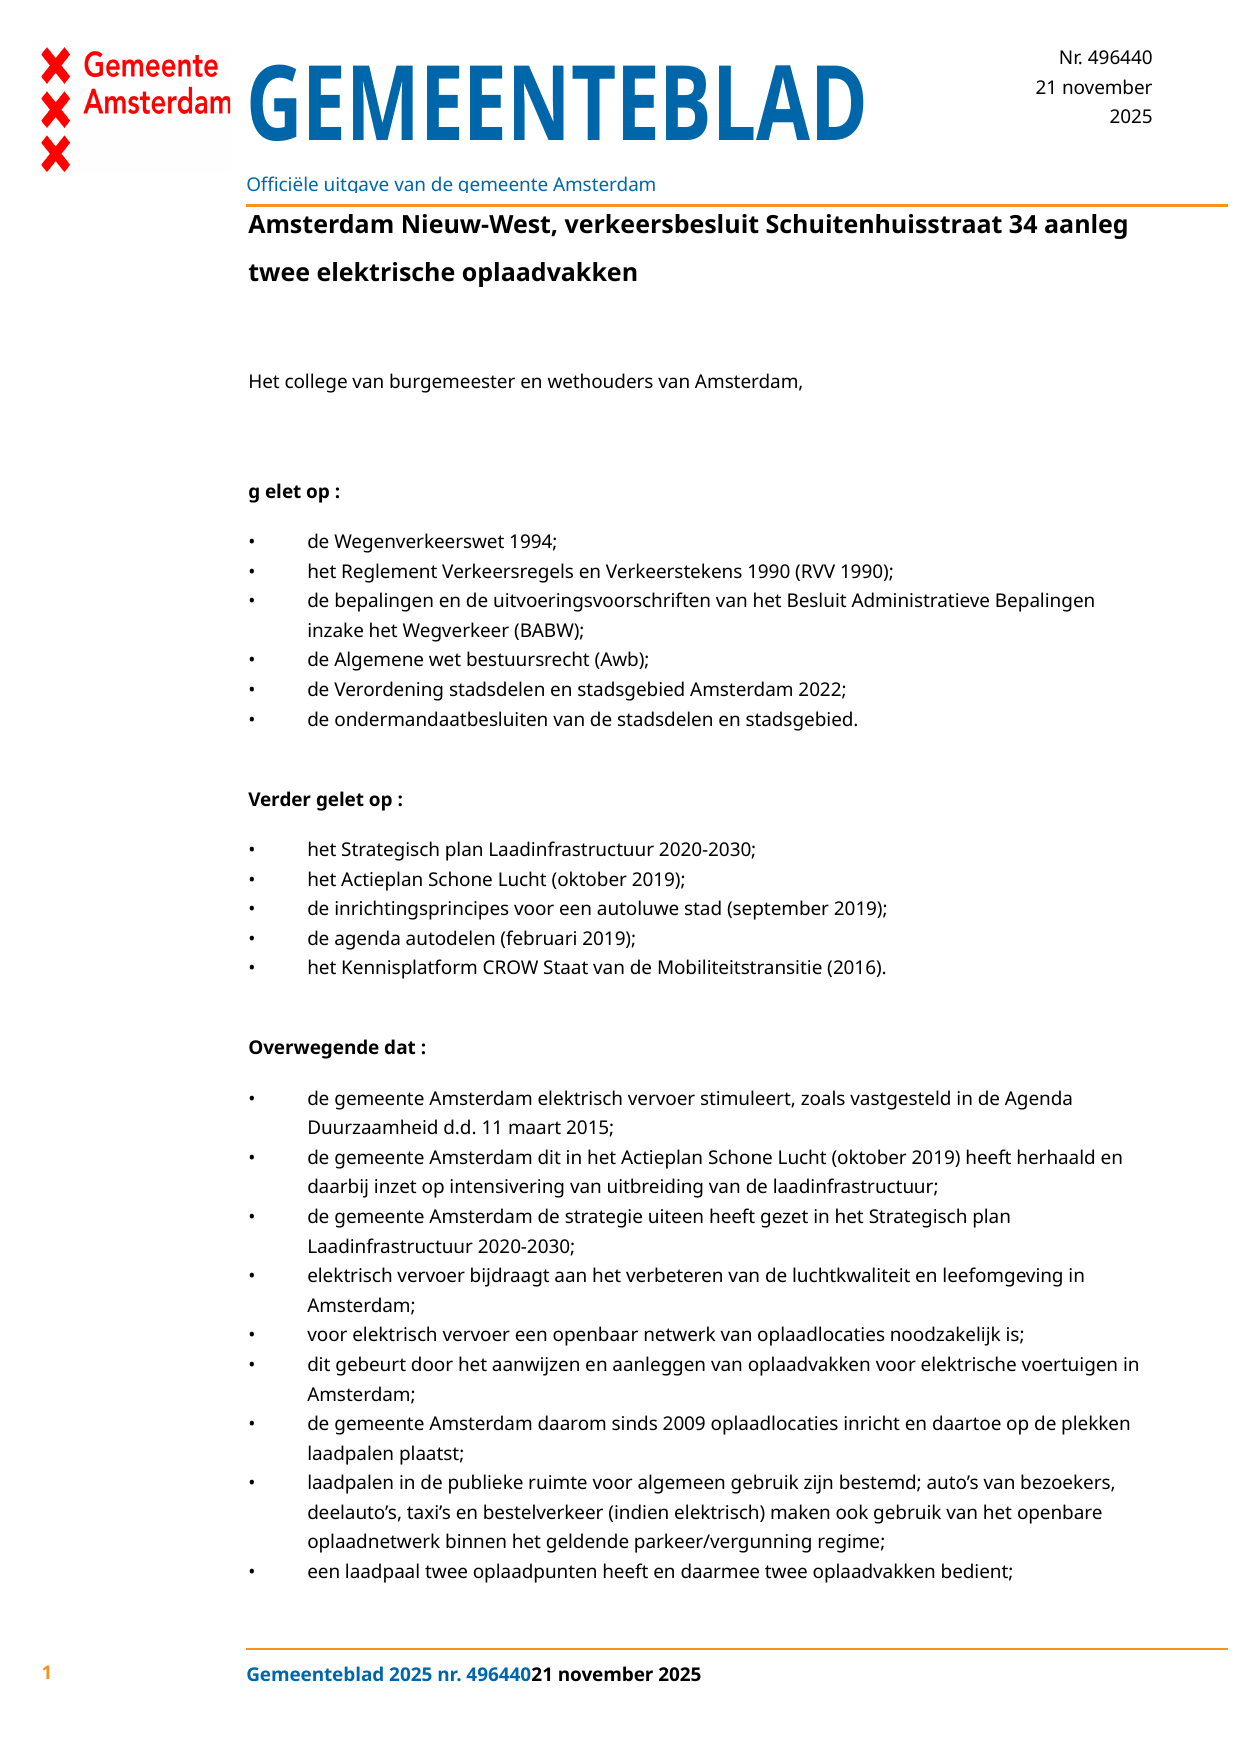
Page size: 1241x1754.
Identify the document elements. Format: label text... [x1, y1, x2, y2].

list voor elektrisch vervoer een openbaar netwerk van oplaadlocaties noodzakelijk is; [248, 1322, 1152, 1347]
list de ondermandaatbesluiten van de stadsdelen en stadsgebied. [248, 706, 1152, 731]
list de gemeente Amsterdam elektrisch vervoer stimuleert, zoals vastgesteld in de Agenda Duurzaamheid d.d. 11 maart 2015; [248, 1085, 1152, 1140]
list de gemeente Amsterdam de strategie uiteen heeft gezet in het Strategisch plan Laadinfrastructuur 2020-2030; [248, 1203, 1152, 1258]
text Overwegende dat : [248, 1034, 1152, 1060]
text Het college van burgemeester en wethouders van Amsterdam, [248, 368, 1152, 394]
list de gemeente Amsterdam dit in het Actieplan Schone Lucht (oktober 2019) heeft herhaald en daarbij inzet op intensivering van uitbreiding van de laadinfrastructuur; [248, 1144, 1152, 1199]
list elektrisch vervoer bijdraagt aan het verbeteren van de luchtkwaliteit en leefomgeving in Amsterdam; [248, 1262, 1152, 1318]
list de Verordening stadsdelen en stadsgebied Amsterdam 2022; [248, 676, 1152, 702]
list het Reglement Verkeersregels en Verkeerstekens 1990 (RVV 1990); [248, 558, 1152, 583]
list laadpalen in de publieke ruimte voor algemeen gebruik zijn bestemd; auto’s van bezoekers, deelauto’s, taxi’s en bestelverkeer (indien elektrisch) maken ook gebruik van het openbare oplaadnetwerk binnen het geldende parkeer/vergunning regime; [248, 1469, 1152, 1554]
list de agenda autodelen (februari 2019); [248, 925, 1152, 951]
picture [41, 47, 231, 172]
list het Strategisch plan Laadinfrastructuur 2020-2030; [248, 836, 1152, 862]
list een laadpaal twee oplaadpunten heeft en daarmee twee oplaadvakken bedient; [248, 1558, 1152, 1584]
list de Wegenverkeerswet 1994; [248, 528, 1152, 554]
text g elet op : [248, 478, 1152, 503]
list de inrichtingsprincipes voor een autoluwe stad (september 2019); [248, 895, 1152, 921]
list het Actieplan Schone Lucht (oktober 2019); [248, 866, 1152, 891]
list de bepalingen en de uitvoeringsvoorschriften van het Besluit Administratieve Bepalingen inzake het Wegverkeer (BABW); [248, 587, 1152, 643]
list dit gebeurt door het aanwijzen en aanleggen van oplaadvakken voor elektrische voertuigen in Amsterdam; [248, 1351, 1152, 1406]
text Verder gelet op : [248, 786, 1152, 811]
list het Kennisplatform CROW Staat van de Mobiliteitstransitie (2016). [248, 954, 1152, 980]
text Amsterdam Nieuw-West, verkeersbesluit Schuitenhuisstraat 34 aanleg twee elektrische oplaadvakken [248, 207, 1152, 288]
list de gemeente Amsterdam daarom sinds 2009 oplaadlocaties inricht en daartoe op de plekken laadpalen plaatst; [248, 1410, 1152, 1466]
list de Algemene wet bestuursrecht (Awb); [248, 647, 1152, 672]
